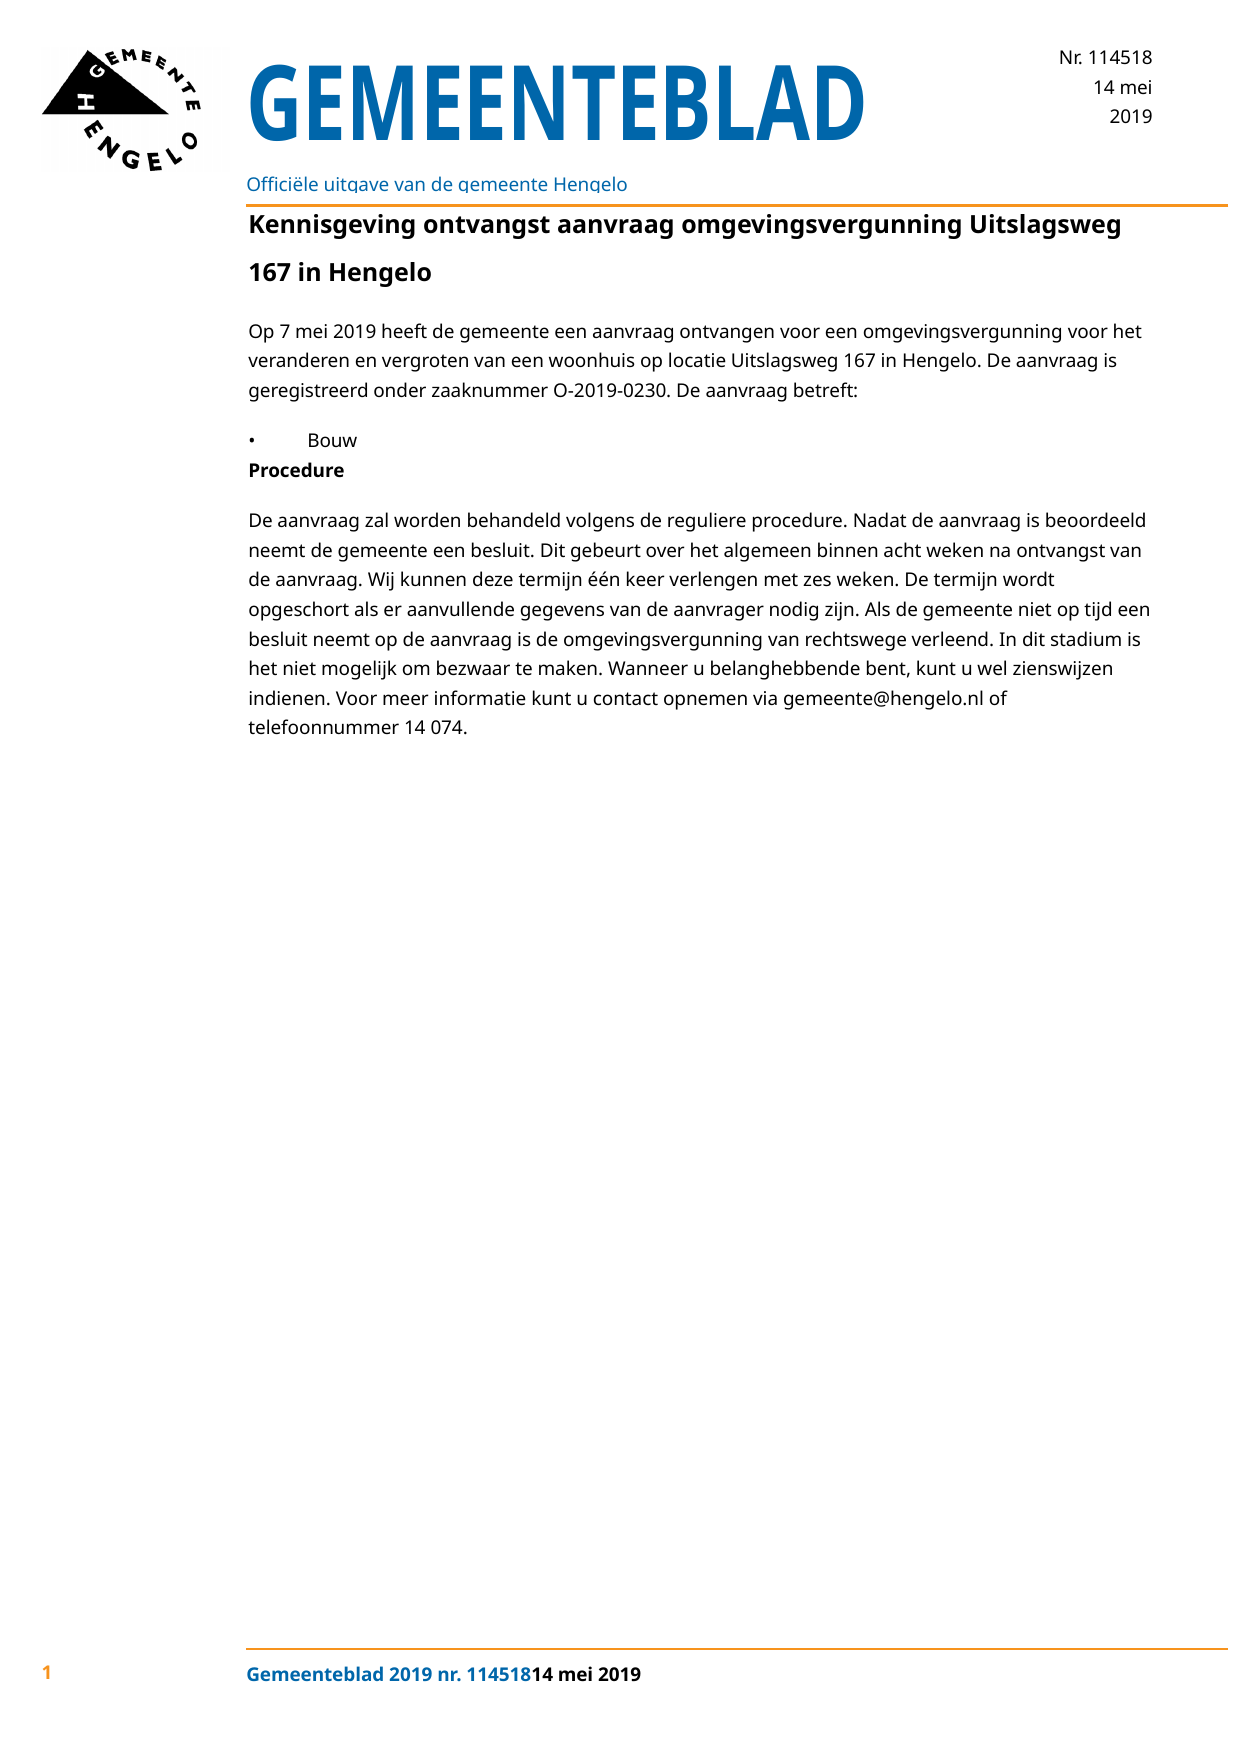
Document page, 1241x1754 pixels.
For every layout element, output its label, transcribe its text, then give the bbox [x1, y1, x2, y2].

list Bouw [248, 427, 1152, 453]
text Procedure [248, 457, 1152, 483]
text Op 7 mei 2019 heeft de gemeente een aanvraag ontvangen voor een omgevingsvergunning voor het veranderen en vergroten van een woonhuis op locatie Uitslagsweg 167 in Hengelo. De aanvraag is geregistreerd onder zaaknummer O-2019-0230. De aanvraag betreft: [248, 318, 1152, 403]
text De aanvraag zal worden behandeld volgens de reguliere procedure. Nadat de aanvraag is beoordeeld neemt de gemeente een besluit. Dit gebeurt over het algemeen binnen acht weken na ontvangst van de aanvraag. Wij kunnen deze termijn één keer verlengen met zes weken. De termijn wordt opgeschort als er aanvullende gegevens van de aanvrager nodig zijn. Als de gemeente niet op tijd een besluit neemt op de aanvraag is de omgevingsvergunning van rechtswege verleend. In dit stadium is het niet mogelijk om bezwaar te maken. Wanneer u belanghebbende bent, kunt u wel zienswijzen indienen. Voor meer informatie kunt u contact opnemen via gemeente@hengelo.nl of telefoonnummer 14 074. [248, 507, 1152, 740]
text Kennisgeving ontvangst aanvraag omgevingsvergunning Uitslagsweg 167 in Hengelo [248, 207, 1152, 288]
picture [41, 47, 231, 172]
